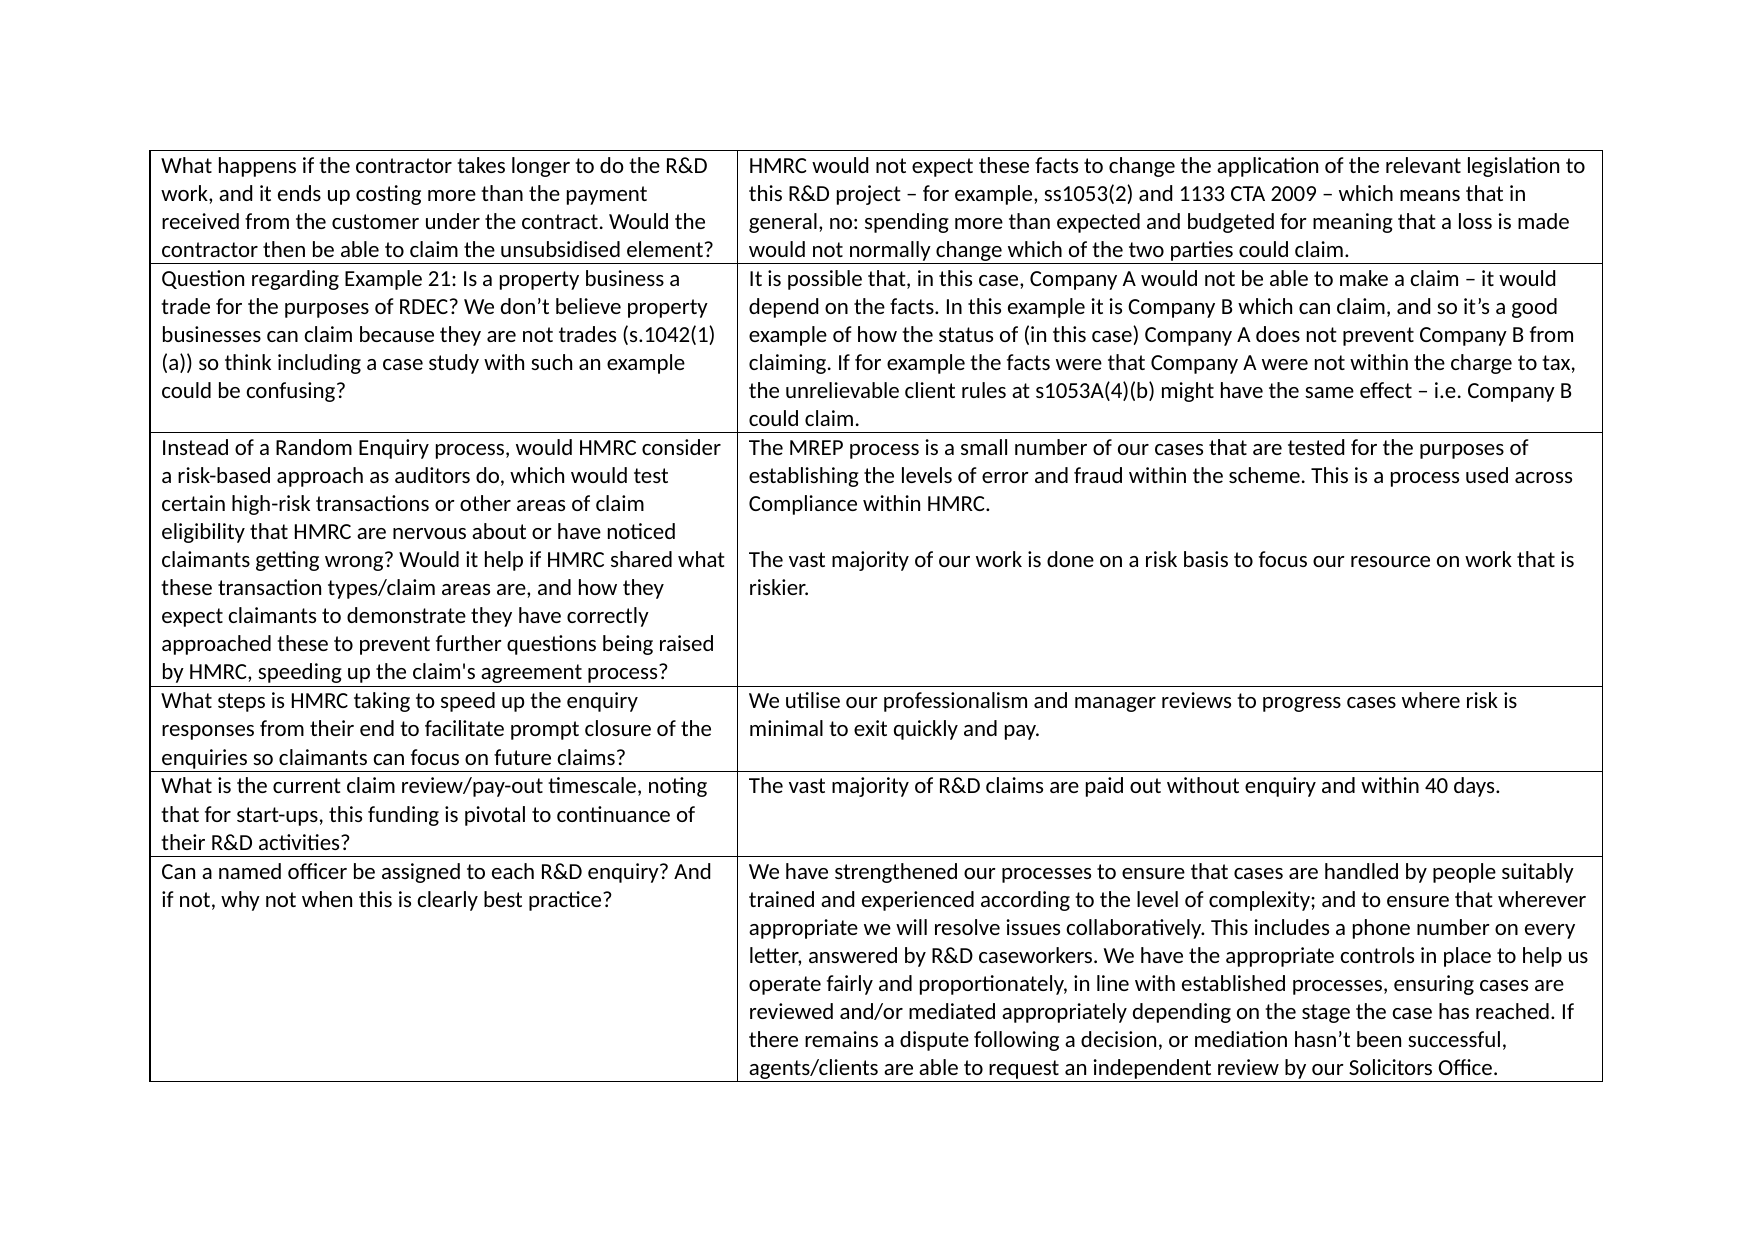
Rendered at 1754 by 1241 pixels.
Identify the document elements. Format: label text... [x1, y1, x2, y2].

table_cell We have strengthened our processes to ensure that cases are handled by people suitably trained and experienced according to the level of complexity; and to ensure that wherever appropriate we will resolve issues collaboratively. This includes a phone number on every letter, answered by R&D caseworkers. We have the appropriate controls in place to help us operate fairly and proportionately, in line with established processes, ensuring cases are reviewed and/or mediated appropriately depending on the stage the case has reached. If there remains a dispute following a decision, or mediation hasn’t been successful, agents/clients are able to request an independent review by our Solicitors Office. [738, 857, 1602, 1081]
table_cell What happens if the contractor takes longer to do the R&D work, and it ends up costing more than the payment received from the customer under the contract. Would the contractor then be able to claim the unsubsidised element? [151, 151, 737, 263]
table_cell The vast majority of R&D claims are paid out without enquiry and within 40 days. [738, 772, 1602, 856]
table_cell Question regarding Example 21: Is a property business a trade for the purposes of RDEC? We don’t believe property businesses can claim because they are not trades (s.1042(1)(a)) so think including a case study with such an example could be confusing? [151, 264, 737, 432]
table_cell Can a named officer be assigned to each R&D enquiry? And if not, why not when this is clearly best practice? [151, 857, 737, 1081]
table_cell HMRC would not expect these facts to change the application of the relevant legislation to this R&D project – for example, ss1053(2) and 1133 CTA 2009 – which means that in general, no: spending more than expected and budgeted for meaning that a loss is made would not normally change which of the two parties could claim. [738, 151, 1602, 263]
table_cell We utilise our professionalism and manager reviews to progress cases where risk is minimal to exit quickly and pay. [738, 687, 1602, 771]
table_cell What steps is HMRC taking to speed up the enquiry responses from their end to facilitate prompt closure of the enquiries so claimants can focus on future claims? [151, 687, 737, 771]
table_cell It is possible that, in this case, Company A would not be able to make a claim – it would depend on the facts. In this example it is Company B which can claim, and so it’s a good example of how the status of (in this case) Company A does not prevent Company B from claiming. If for example the facts were that Company A were not within the charge to tax, the unrelievable client rules at s1053A(4)(b) might have the same effect – i.e. Company B could claim. [738, 264, 1602, 432]
table_cell What is the current claim review/pay-out timescale, noting that for start-ups, this funding is pivotal to continuance of their R&D activities? [151, 772, 737, 856]
table_cell Instead of a Random Enquiry process, would HMRC consider a risk-based approach as auditors do, which would test certain high-risk transactions or other areas of claim eligibility that HMRC are nervous about or have noticed claimants getting wrong? Would it help if HMRC shared what these transaction types/claim areas are, and how they expect claimants to demonstrate they have correctly approached these to prevent further questions being raised by HMRC, speeding up the claim's agreement process? [151, 433, 737, 686]
table_cell The MREP process is a small number of our cases that are tested for the purposes of establishing the levels of error and fraud within the scheme. This is a process used across Compliance within HMRC. The vast majority of our work is done on a risk basis to focus our resource on work that is riskier. [738, 433, 1602, 686]
